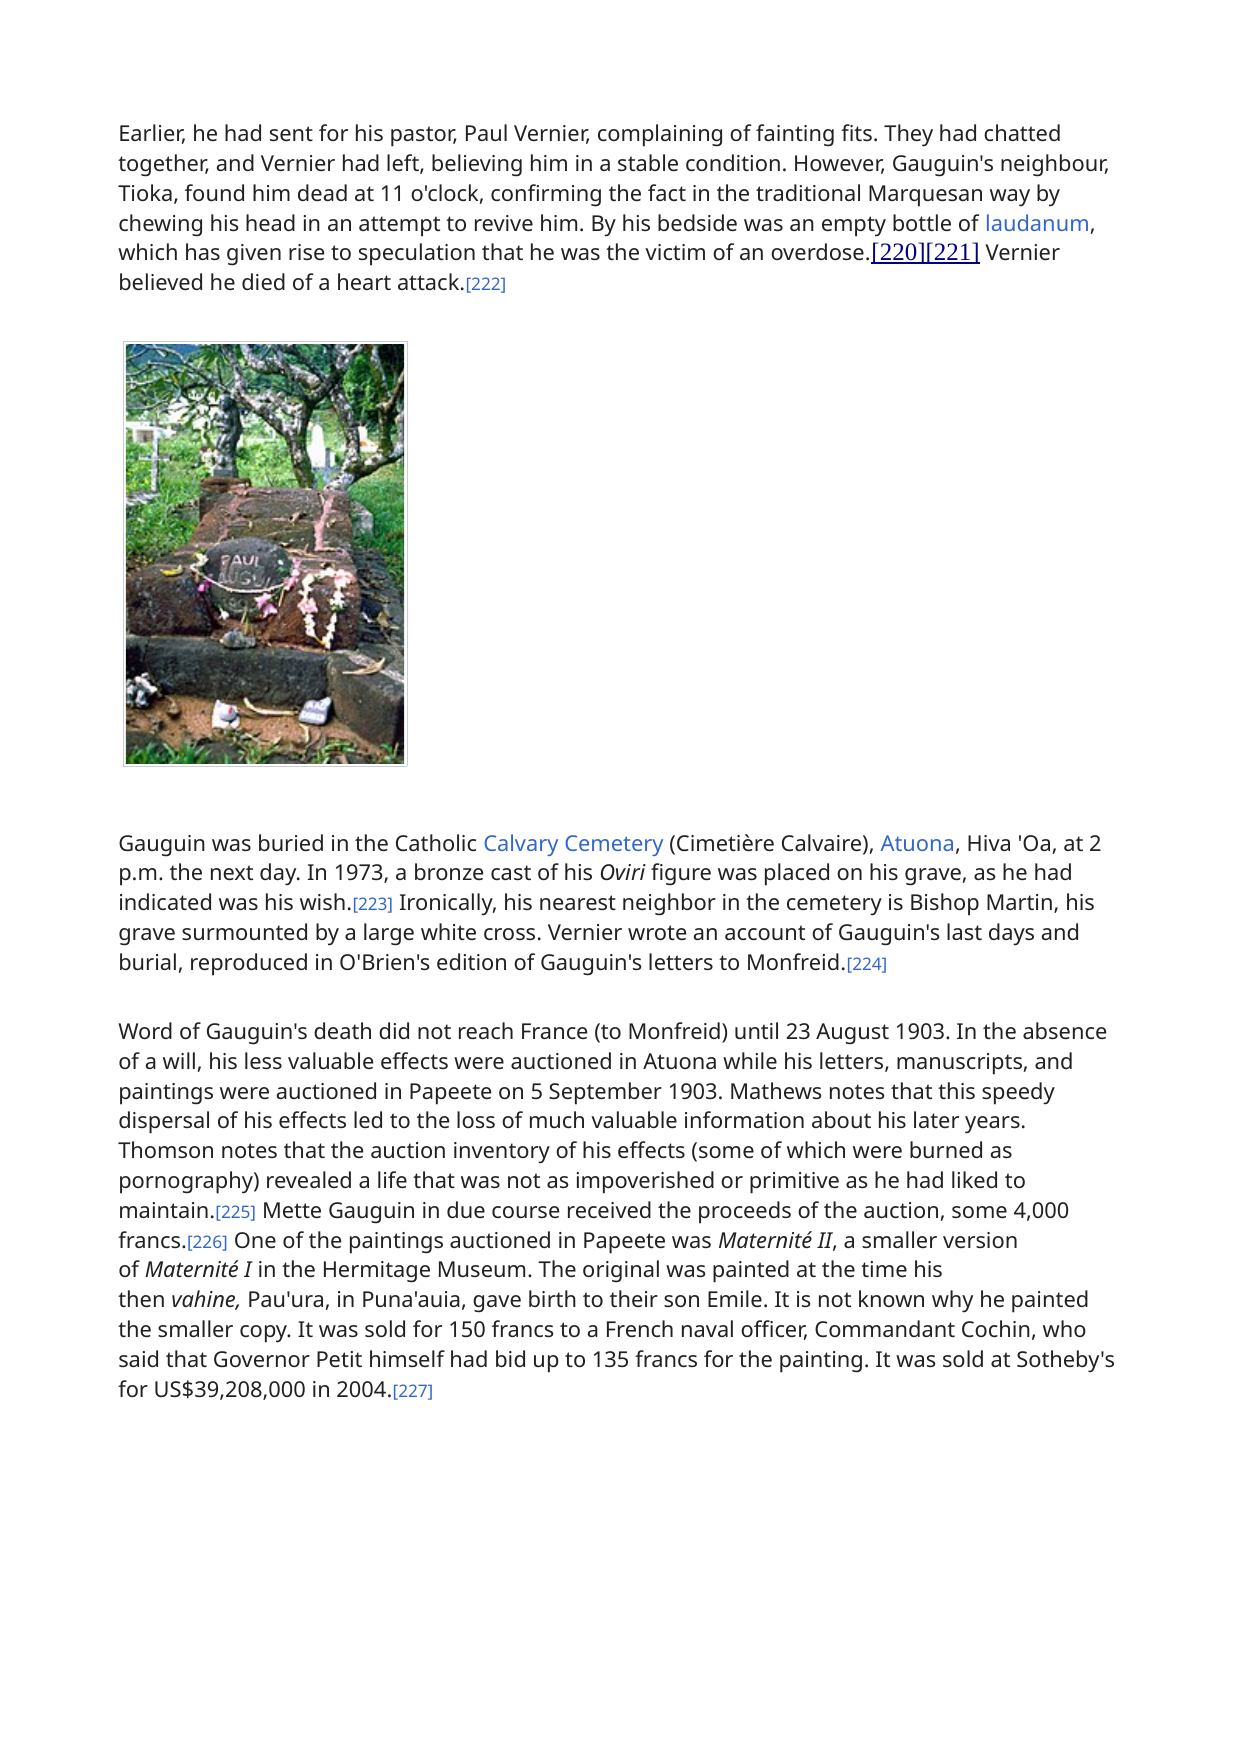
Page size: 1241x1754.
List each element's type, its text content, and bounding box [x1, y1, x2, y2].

text Word of Gauguin's death did not reach France (to Monfreid) until 23 August 1903. In the absence of a will, his less valuable effects were auctioned in Atuona while his letters, manuscripts, and paintings were auctioned in Papeete on 5 September 1903. Mathews notes that this speedy dispersal of his effects led to the loss of much valuable information about his later years. Thomson notes that the auction inventory of his effects (some of which were burned as pornography) revealed a life that was not as impoverished or primitive as he had liked to maintain.[225] Mette Gauguin in due course received the proceeds of the auction, some 4,000 francs.[226] One of the paintings auctioned in Papeete was Maternité II, a smaller version of Maternité I in the Hermitage Museum. The original was painted at the time his then vahine, Pau'ura, in Puna'auia, gave birth to their son Emile. It is not known why he painted the smaller copy. It was sold for 150 francs to a French naval officer, Commandant Cochin, who said that Governor Petit himself had bid up to 135 francs for the painting. It was sold at Sotheby's for US$39,208,000 in 2004.[227] [118, 1016, 1122, 1403]
text Earlier, he had sent for his pastor, Paul Vernier, complaining of fainting fits. They had chatted together, and Vernier had left, believing him in a stable condition. However, Gauguin's neighbour, Tioka, found him dead at 11 o'clock, confirming the fact in the traditional Marquesan way by chewing his head in an attempt to revive him. By his bedside was an empty bottle of laudanum, which has given rise to speculation that he was the victim of an overdose.[220][221] Vernier believed he died of a heart attack.[222] [118, 118, 1122, 297]
text Gauguin was buried in the Catholic Calvary Cemetery (Cimetière Calvaire), Atuona, Hiva 'Oa, at 2 p.m. the next day. In 1973, a bronze cast of his Oviri figure was placed on his grave, as he had indicated was his wish.[223] Ironically, his nearest neighbor in the cemetery is Bishop Martin, his grave surmounted by a large white cross. Vernier wrote an account of Gauguin's last days and burial, reproduced in O'Brien's edition of Gauguin's letters to Monfreid.[224] [118, 828, 1122, 977]
picture [125, 344, 405, 764]
